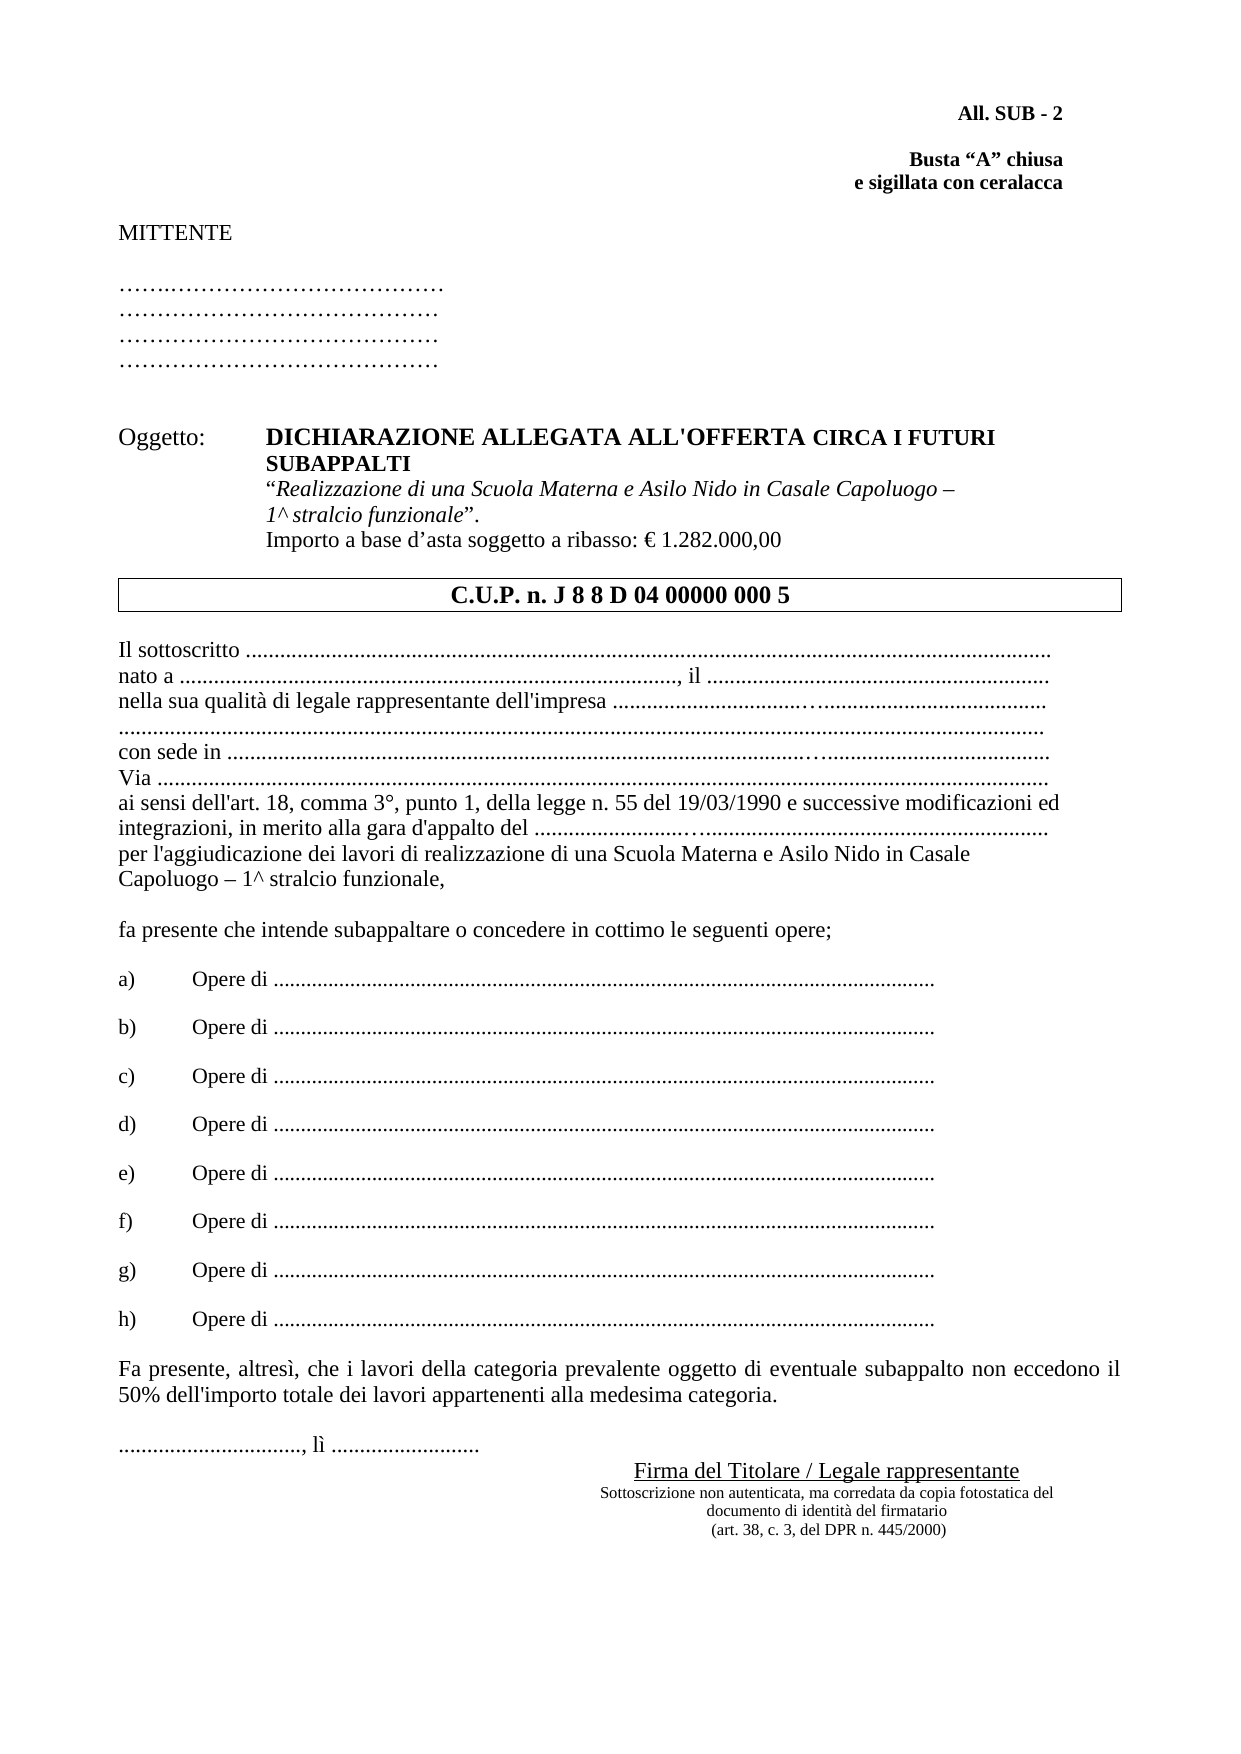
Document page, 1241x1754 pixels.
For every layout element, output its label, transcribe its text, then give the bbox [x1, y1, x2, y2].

text nella sua qualità di legale rappresentante dell'impresa .................................…....................................... [118, 688, 1063, 714]
text Fa presente, altresì, che i lavori della categoria prevalente oggetto di eventuale subappalto non eccedono il 50% dell'importo totale dei lavori appartenenti alla medesima categoria. [118, 1356, 1122, 1407]
text …………………………………… [118, 347, 1063, 372]
text b) Opere di ......................................................................................................................... [118, 1015, 1063, 1039]
text ................................, lì .......................... [118, 1432, 1063, 1458]
text c) Opere di ......................................................................................................................... [118, 1064, 1063, 1088]
text C.U.P. n. J 8 8 D 04 00000 000 5 [119, 579, 1121, 611]
text con sede in .....................................................................................................…....................................... [118, 739, 1063, 764]
text Via ............................................................................................................................................................ [118, 764, 1063, 790]
text All. SUB - 2 [118, 102, 1063, 125]
text h) Opere di ......................................................................................................................... [118, 1306, 1063, 1331]
text Oggetto: DICHIARAZIONE ALLEGATA ALL'OFFERTA CIRCA I FUTURI SUBAPPALTI [118, 423, 1063, 476]
text Sottoscrizione non autenticata, ma corredata da copia fotostatica del documento di identità del firmatario [591, 1483, 1063, 1520]
text …………………………………… [118, 296, 1063, 322]
text .................................................................................................................................................................. [118, 714, 1063, 739]
text d) Opere di ......................................................................................................................... [118, 1112, 1063, 1137]
text g) Opere di ......................................................................................................................... [118, 1258, 1063, 1282]
text per l'aggiudicazione dei lavori di realizzazione di una Scuola Materna e Asilo Nido in Casale Capoluogo – 1^ stralcio funzionale, [118, 841, 1063, 892]
text nato a ......................................................................................., il ............................................................ [118, 663, 1063, 688]
text e sigillata con ceralacca [118, 171, 1063, 194]
text f) Opere di ......................................................................................................................... [118, 1209, 1063, 1234]
text Il sottoscritto ............................................................................................................................................. [118, 637, 1063, 663]
text ai sensi dell'art. 18, comma 3°, punto 1, della legge n. 55 del 19/03/1990 e successive modificazioni ed integrazioni, in merito alla gara d'appalto del ..........................…............................................................ [118, 790, 1063, 841]
text fa presente che intende subappaltare o concedere in cottimo le seguenti opere; [118, 917, 1063, 942]
text “Realizzazione di una Scuola Materna e Asilo Nido in Casale Capoluogo – [118, 476, 1063, 502]
text MITTENTE [118, 220, 1063, 245]
text Importo a base d’asta soggetto a ribasso: € 1.282.000,00 [118, 527, 1063, 553]
text (art. 38, c. 3, del DPR n. 445/2000) [591, 1520, 1063, 1538]
text Busta “A” chiusa [118, 148, 1063, 171]
text …………………………………… [118, 322, 1063, 347]
text …….……………………………… [118, 271, 1063, 296]
text Firma del Titolare / Legale rappresentante [591, 1458, 1063, 1483]
text a) Opere di ......................................................................................................................... [118, 967, 1063, 991]
text 1^ stralcio funzionale”. [118, 502, 1063, 527]
text e) Opere di ......................................................................................................................... [118, 1161, 1063, 1185]
